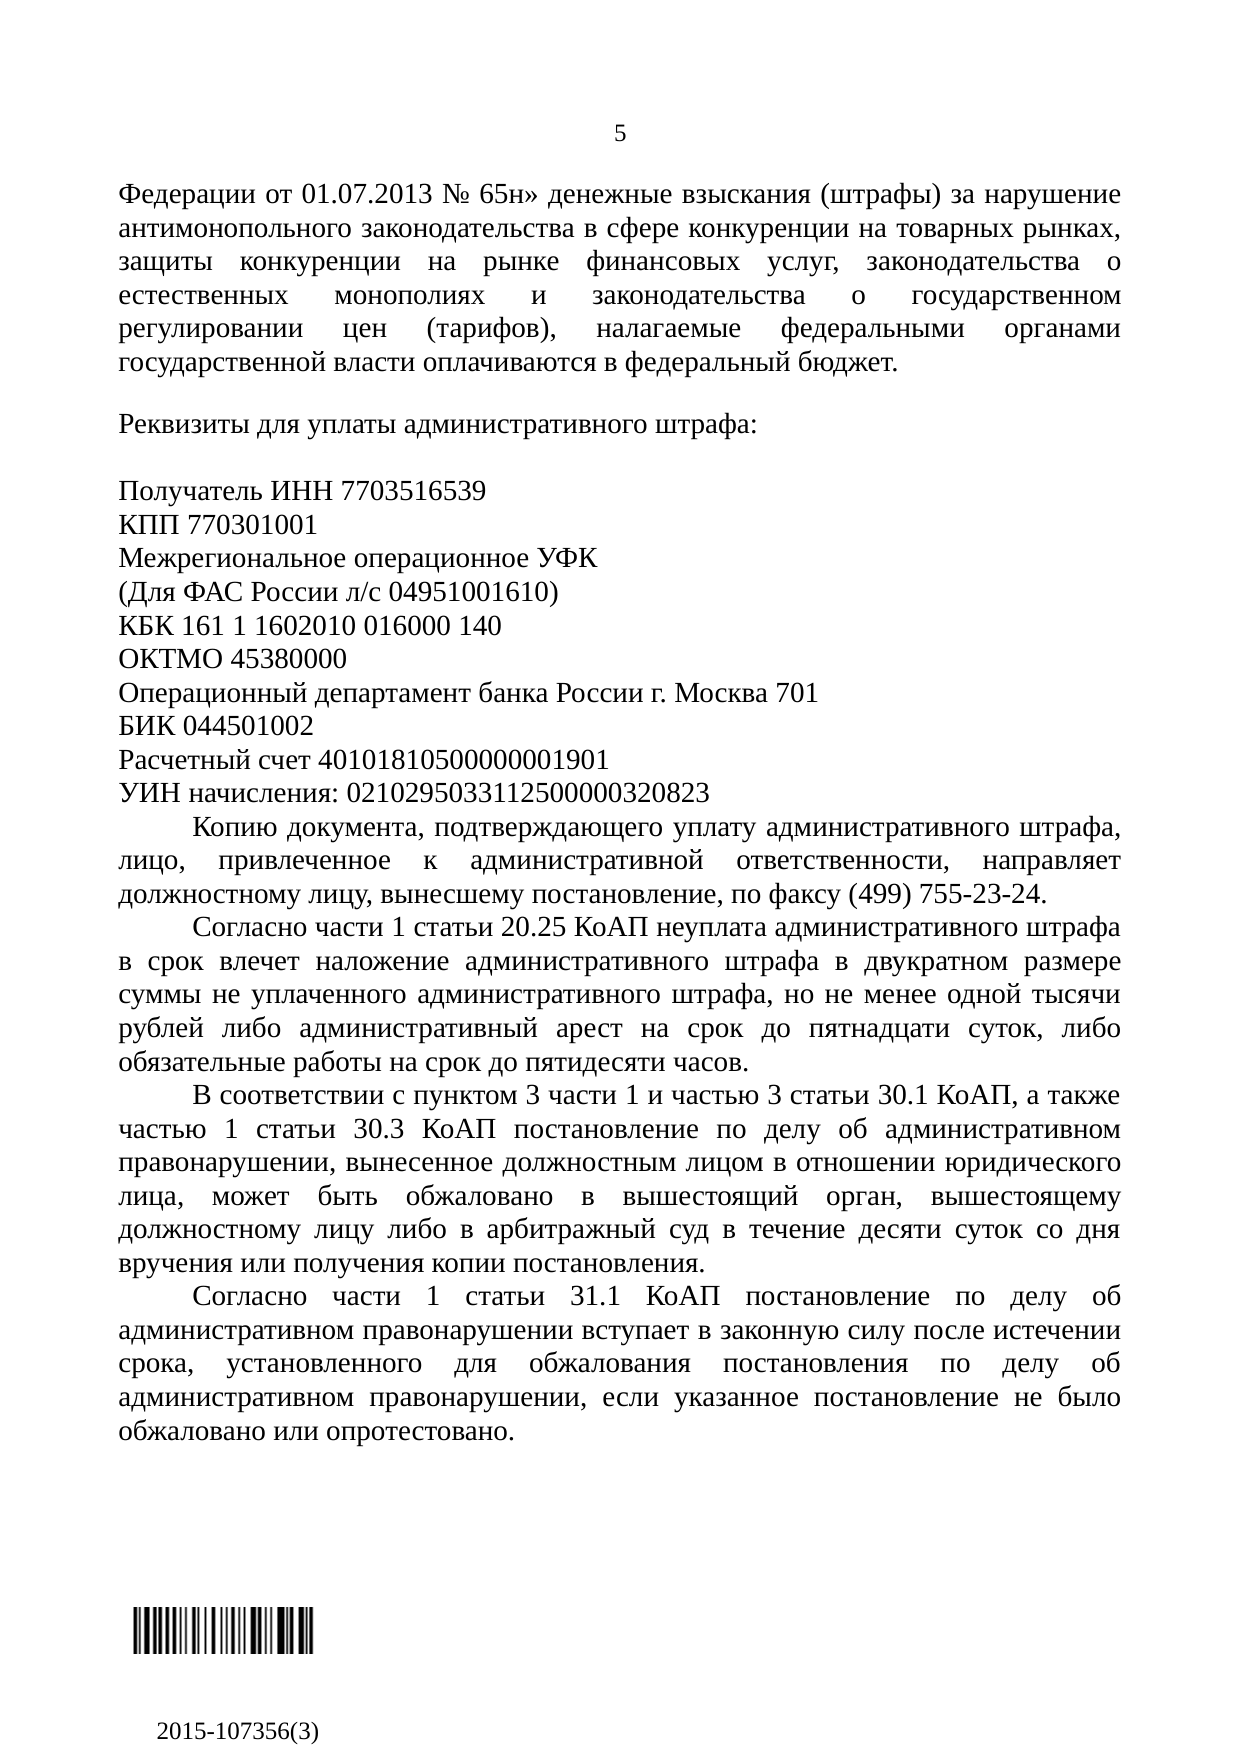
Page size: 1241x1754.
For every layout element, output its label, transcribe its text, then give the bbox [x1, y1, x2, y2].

text Межрегиональное операционное УФК [118, 541, 1122, 574]
text Реквизиты для уплаты административного штрафа: [118, 406, 1122, 440]
text Согласно части 1 статьи 31.1 КоАП постановление по делу об административном правонарушении вступает в законную силу после истечении срока, установленного для обжалования постановления по делу об административном правонарушении, если указанное постановление не было обжаловано или опротестовано. [118, 1278, 1122, 1446]
text (Для ФАС России л/с 04951001610) [118, 574, 1122, 608]
text УИН начисления: 0210295033112500000320823 [118, 775, 1122, 809]
text БИК 044501002 [118, 708, 1122, 742]
picture [118, 1607, 331, 1654]
text Согласно части 1 статьи 20.25 КоАП неуплата административного штрафа в срок влечет наложение административного штрафа в двукратном размере суммы не уплаченного административного штрафа, но не менее одной тысячи рублей либо административный арест на срок до пятнадцати суток, либо обязательные работы на срок до пятидесяти часов. [118, 909, 1122, 1077]
text Копию документа, подтверждающего уплату административного штрафа, лицо, привлеченное к административной ответственности, направляет должностному лицу, вынесшему постановление, по факсу (499) 755-23-24. [118, 809, 1122, 909]
text Получатель ИНН 7703516539 [118, 473, 1122, 507]
text Расчетный счет 40101810500000001901 [118, 742, 1122, 775]
text В соответствии с пунктом 3 части 1 и частью 3 статьи 30.1 КоАП, а также частью 1 статьи 30.3 КоАП постановление по делу об административном правонарушении, вынесенное должностным лицом в отношении юридического лица, может быть обжаловано в вышестоящий орган, вышестоящему должностному лицу либо в арбитражный суд в течение десяти суток со дня вручения или получения копии постановления. [118, 1077, 1122, 1278]
text КБК 161 1 1602010 016000 140 [118, 608, 1122, 641]
text КПП 770301001 [118, 507, 1122, 541]
text Операционный департамент банка России г. Москва 701 [118, 675, 1122, 708]
text ОКТМО 45380000 [118, 641, 1122, 675]
text Федерации от 01.07.2013 № 65н» денежные взыскания (штрафы) за нарушение антимонопольного законодательства в сфере конкуренции на товарных рынках, защиты конкуренции на рынке финансовых услуг, законодательства о естественных монополиях и законодательства о государственном регулировании цен (тарифов), налагаемые федеральными органами государственной власти оплачиваются в федеральный бюджет. [118, 176, 1122, 378]
